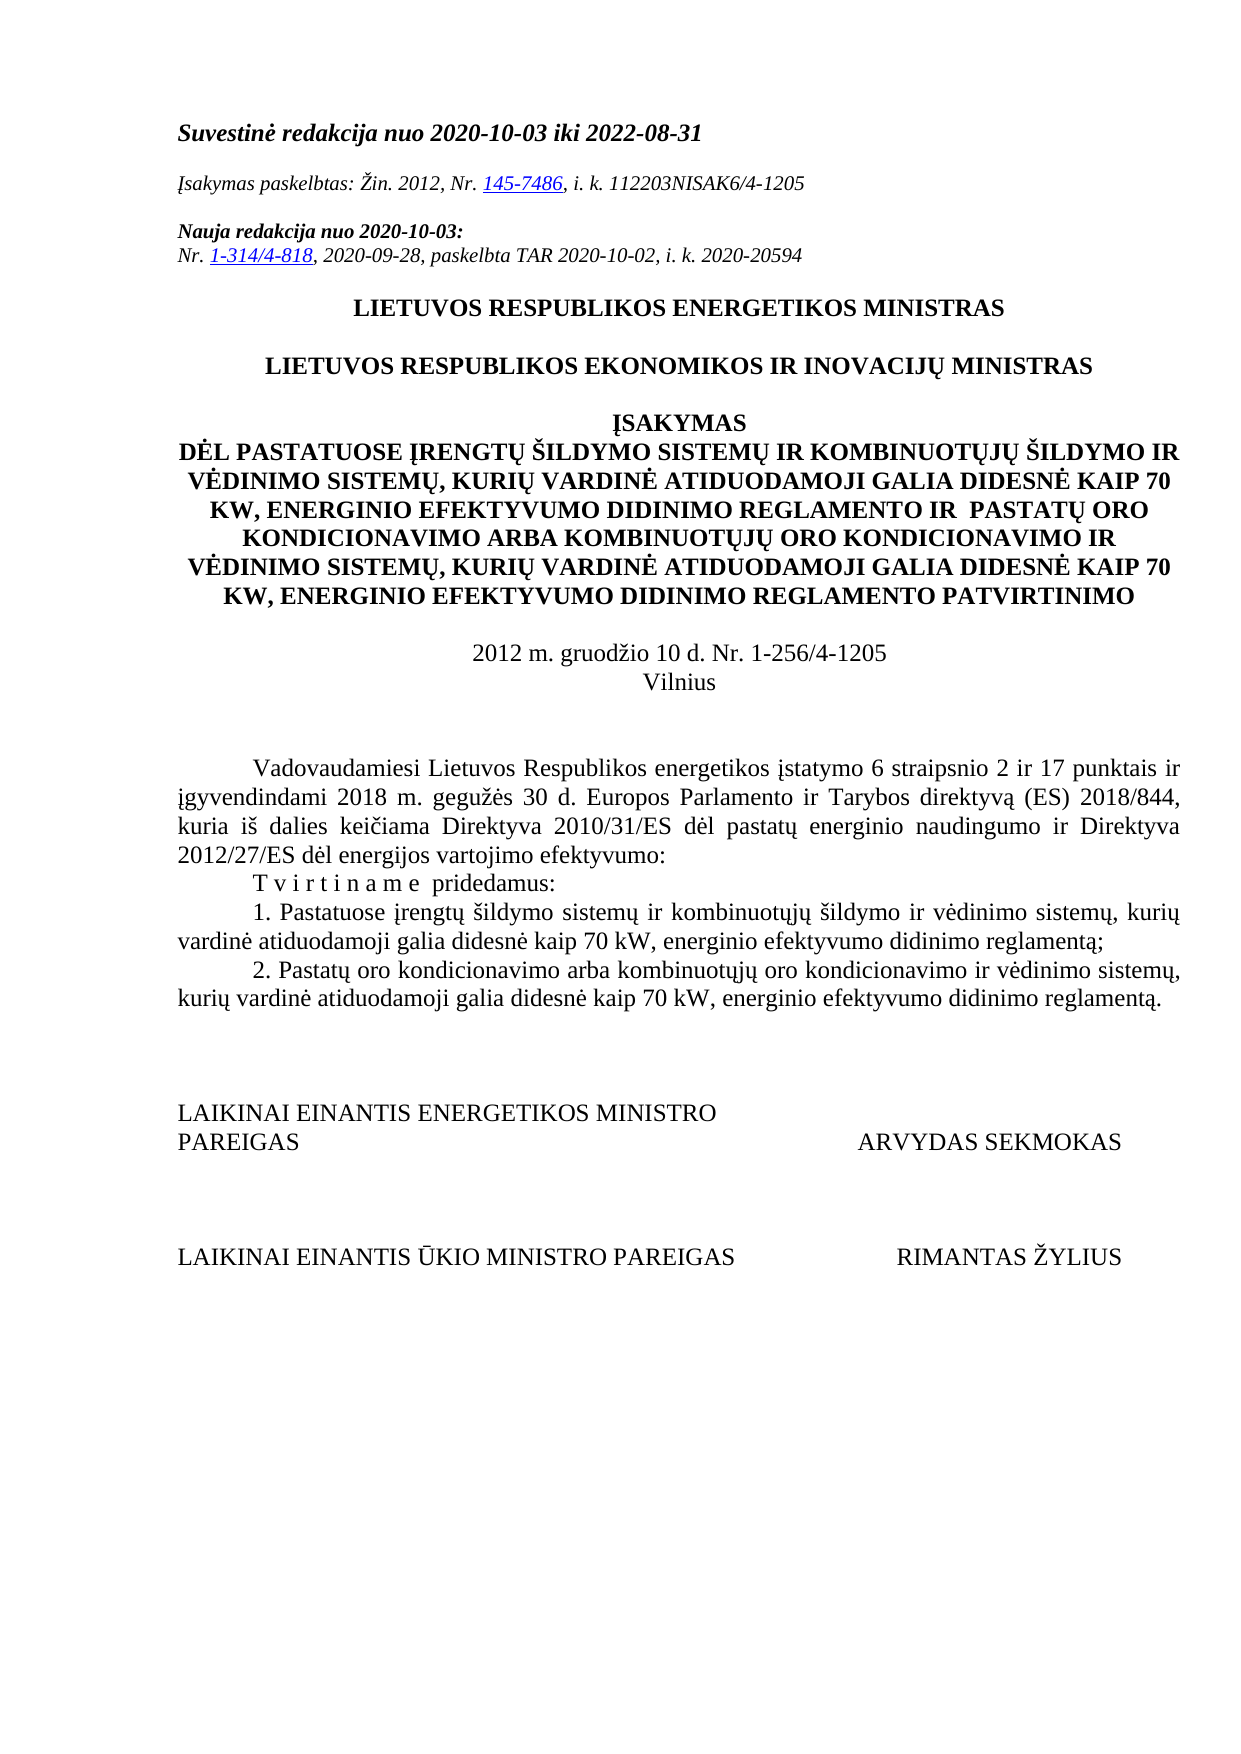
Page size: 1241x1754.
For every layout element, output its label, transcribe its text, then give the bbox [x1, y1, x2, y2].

text ĮSAKYMAS [177, 408, 1181, 437]
text 2012 m. gruodžio 10 d. Nr. 1-256/4-1205 [177, 638, 1181, 667]
text Laikinai einantis ūkio ministro pareigas Rimantas Žylius [177, 1242, 1181, 1271]
text LIETUVOS RESPUBLIKOS ENERGETIKOS MINISTRAS [177, 293, 1181, 322]
text pareigas Arvydas Sekmokas [177, 1127, 1181, 1156]
text 1. Pastatuose įrengtų šildymo sistemų ir kombinuotųjų šildymo ir vėdinimo sistemų, kurių vardinė atiduodamoji galia didesnė kaip 70 kW, energinio efektyvumo didinimo reglamentą; [177, 897, 1181, 955]
text LIETUVOS RESPUBLIKOS EKONOMIKOS IR INOVACIJŲ MINISTRAS [177, 351, 1181, 380]
text DĖL PASTATUOSE ĮRENGTŲ ŠILDYMO SISTEMŲ IR KOMBINUOTŲJŲ ŠILDYMO IR VĖDINIMO SISTEMŲ, KURIŲ VARDINĖ ATIDUODAMOJI GALIA DIDESNĖ KAIP 70 KW, ENERGINIO EFEKTYVUMO DIDINIMO REGLAMENTO IR PASTATŲ ORO KONDICIONAVIMO ARBA KOMBINUOTŲJŲ ORO KONDICIONAVIMO IR VĖDINIMO SISTEMŲ, KURIŲ VARDINĖ ATIDUODAMOJI GALIA DIDESNĖ KAIP 70 KW, ENERGINIO EFEKTYVUMO DIDINIMO REGLAMENTO PATVIRTINIMO [177, 437, 1181, 610]
text Nauja redakcija nuo 2020-10-03: [177, 219, 1181, 243]
text 2. Pastatų oro kondicionavimo arba kombinuotųjų oro kondicionavimo ir vėdinimo sistemų, kurių vardinė atiduodamoji galia didesnė kaip 70 kW, energinio efektyvumo didinimo reglamentą. [177, 955, 1181, 1012]
text T v i r t i n a m e pridedamus: [177, 868, 1181, 897]
text Laikinai einantis energetikos ministro [177, 1098, 1181, 1127]
text Nr. 1-314/4-818, 2020-09-28, paskelbta TAR 2020-10-02, i. k. 2020-20594 [177, 243, 1181, 267]
text Įsakymas paskelbtas: Žin. 2012, Nr. 145-7486, i. k. 112203NISAK6/4-1205 [177, 171, 1181, 195]
text Suvestinė redakcija nuo 2020-10-03 iki 2022-08-31 [177, 118, 1181, 147]
text Vilnius [177, 667, 1181, 696]
text Vadovaudamiesi Lietuvos Respublikos energetikos įstatymo 6 straipsnio 2 ir 17 punktais ir įgyvendindami 2018 m. gegužės 30 d. Europos Parlamento ir Tarybos direktyvą (ES) 2018/844, kuria iš dalies keičiama Direktyva 2010/31/ES dėl pastatų energinio naudingumo ir Direktyva 2012/27/ES dėl energijos vartojimo efektyvumo: [177, 753, 1181, 868]
